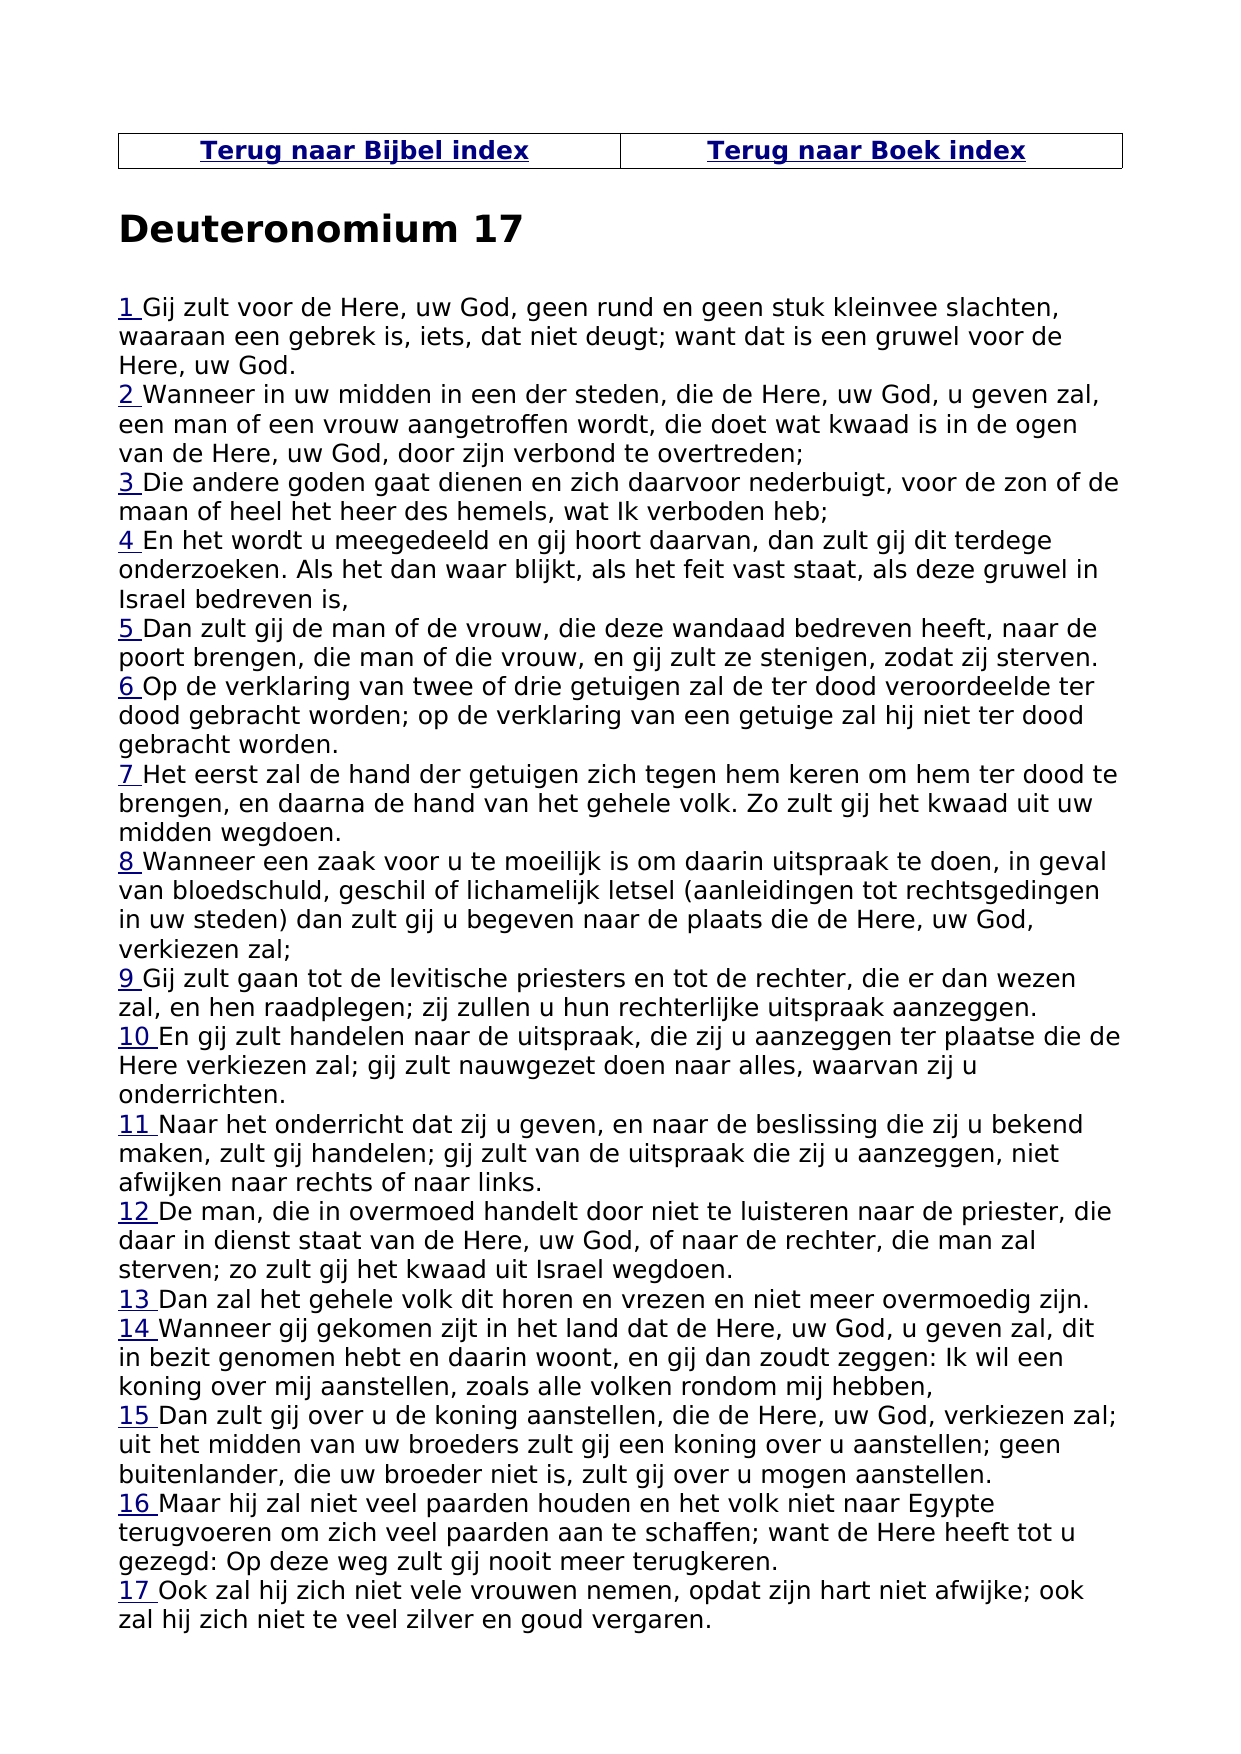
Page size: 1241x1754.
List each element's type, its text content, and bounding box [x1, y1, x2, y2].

table_header Terug naar Boek index [621, 134, 1122, 168]
table_header Terug naar Bijbel index [119, 134, 620, 168]
subtitle Deuteronomium 17 [118, 208, 1122, 252]
text 1 Gij zult voor de Here, uw God, geen rund en geen stuk kleinvee slachten, waaraan een gebrek is, iets, dat niet deugt; want dat is een gruwel voor de Here, uw God. 2 Wanneer in uw midden in een der steden, die de Here, uw God, u geven zal, een man of een vrouw aangetroffen wordt, die doet wat kwaad is in de ogen van de Here, uw God, door zijn verbond te overtreden; 3 Die andere goden gaat dienen en zich daarvoor nederbuigt, voor de zon of de maan of heel het heer des hemels, wat Ik verboden heb; 4 En het wordt u meegedeeld en gij hoort daarvan, dan zult gij dit terdege onderzoeken. Als het dan waar blijkt, als het feit vast staat, als deze gruwel in Israel bedreven is, 5 Dan zult gij de man of de vrouw, die deze wandaad bedreven heeft, naar de poort brengen, die man of die vrouw, en gij zult ze stenigen, zodat zij sterven. 6 Op de verklaring van twee of drie getuigen zal de ter dood veroordeelde ter dood gebracht worden; op de verklaring van een getuige zal hij niet ter dood gebracht worden. 7 Het eerst zal de hand der getuigen zich tegen hem keren om hem ter dood te brengen, en daarna de hand van het gehele volk. Zo zult gij het kwaad uit uw midden wegdoen. 8 Wanneer een zaak voor u te moeilijk is om daarin uitspraak te doen, in geval van bloedschuld, geschil of lichamelijk letsel (aanleidingen tot rechtsgedingen in uw steden) dan zult gij u begeven naar de plaats die de Here, uw God, verkiezen zal; 9 Gij zult gaan tot de levitische priesters en tot de rechter, die er dan wezen zal, en hen raadplegen; zij zullen u hun rechterlijke uitspraak aanzeggen. 10 En gij zult handelen naar de uitspraak, die zij u aanzeggen ter plaatse die de Here verkiezen zal; gij zult nauwgezet doen naar alles, waarvan zij u onderrichten. 11 Naar het onderricht dat zij u geven, en naar de beslissing die zij u bekend maken, zult gij handelen; gij zult van de uitspraak die zij u aanzeggen, niet afwijken naar rechts of naar links. 12 De man, die in overmoed handelt door niet te luisteren naar de priester, die daar in dienst staat van de Here, uw God, of naar de rechter, die man zal sterven; zo zult gij het kwaad uit Israel wegdoen. 13 Dan zal het gehele volk dit horen en vrezen en niet meer overmoedig zijn. 14 Wanneer gij gekomen zijt in het land dat de Here, uw God, u geven zal, dit in bezit genomen hebt en daarin woont, en gij dan zoudt zeggen: Ik wil een koning over mij aanstellen, zoals alle volken rondom mij hebben, 15 Dan zult gij over u de koning aanstellen, die de Here, uw God, verkiezen zal; uit het midden van uw broeders zult gij een koning over u aanstellen; geen buitenlander, die uw broeder niet is, zult gij over u mogen aanstellen. 16 Maar hij zal niet veel paarden houden en het volk niet naar Egypte terugvoeren om zich veel paarden aan te schaffen; want de Here heeft tot u gezegd: Op deze weg zult gij nooit meer terugkeren. 17 Ook zal hij zich niet vele vrouwen nemen, opdat zijn hart niet afwijke; ook zal hij zich niet te veel zilver en goud vergaren. [118, 264, 1122, 1635]
